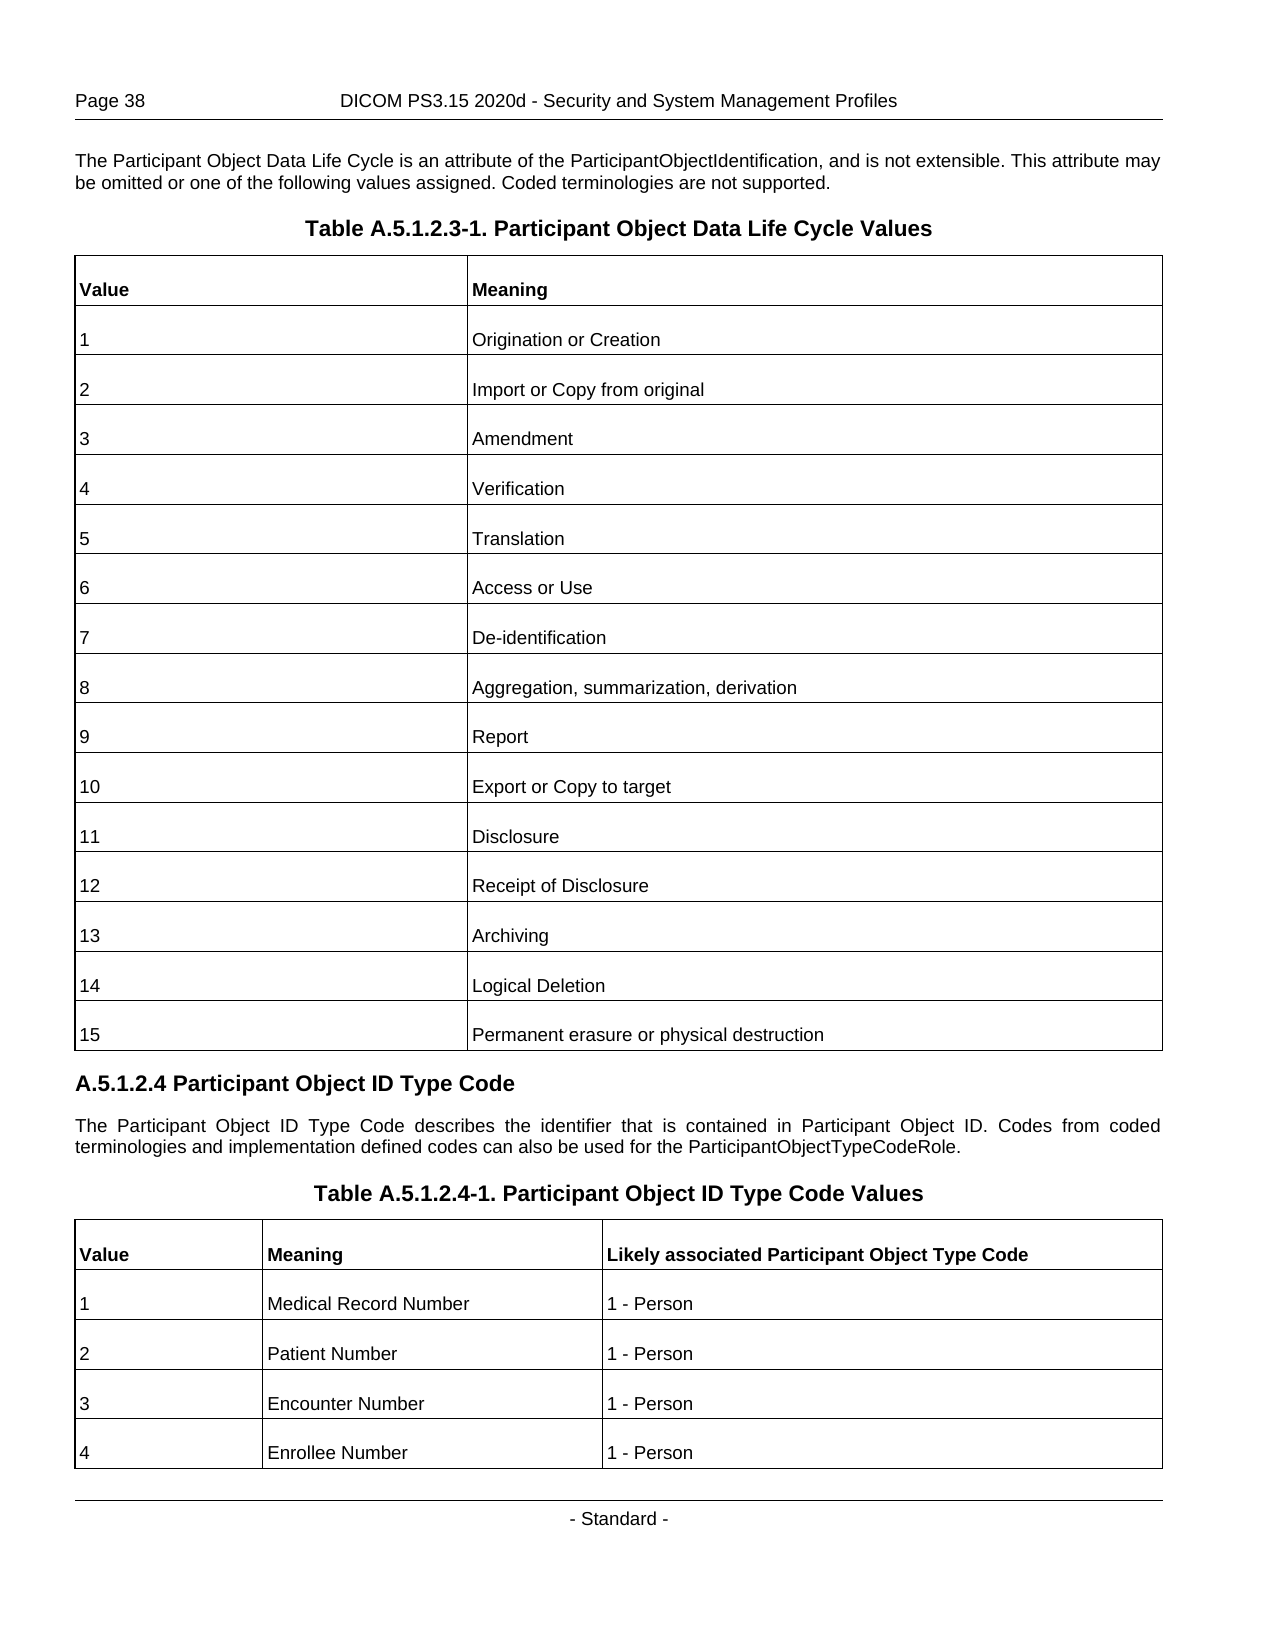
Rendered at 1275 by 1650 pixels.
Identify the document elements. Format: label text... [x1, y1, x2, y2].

table_cell 7 [76, 604, 467, 652]
table_cell 13 [76, 902, 467, 951]
table_cell 11 [76, 803, 467, 851]
table_cell 2 [76, 1320, 262, 1368]
table_cell Verification [468, 455, 1162, 503]
table_header Value [76, 256, 467, 305]
table_cell 8 [76, 654, 467, 702]
table_cell 15 [76, 1001, 467, 1050]
table_cell Receipt of Disclosure [468, 852, 1162, 901]
table_cell 4 [76, 1419, 262, 1468]
table_cell Report [468, 703, 1162, 752]
text The Participant Object ID Type Code describes the identifier that is contained in Participant Object ID. Codes from coded terminologies and implementation defined codes can also be used for the ParticipantObjectTypeCodeRole. [75, 1114, 1162, 1157]
table_cell 3 [76, 1370, 262, 1418]
table_cell 10 [76, 753, 467, 802]
table_cell Disclosure [468, 803, 1162, 851]
table_cell Import or Copy from original [468, 355, 1162, 404]
table_header Meaning [468, 256, 1162, 305]
table_cell 2 [76, 355, 467, 404]
table_cell 12 [76, 852, 467, 901]
table_cell Patient Number [263, 1320, 602, 1368]
table_cell Origination or Creation [468, 306, 1162, 354]
table_cell Archiving [468, 902, 1162, 951]
table_cell 5 [76, 505, 467, 553]
table_cell Aggregation, summarization, derivation [468, 654, 1162, 702]
table_cell 6 [76, 554, 467, 603]
table_header Meaning [263, 1220, 602, 1269]
text Table A.5.1.2.4-1. Participant Object ID Type Code Values [75, 1180, 1162, 1206]
table_cell Translation [468, 505, 1162, 553]
table_cell Export or Copy to target [468, 753, 1162, 802]
table_cell 9 [76, 703, 467, 752]
table_cell De-identification [468, 604, 1162, 652]
table_cell 1 - Person [603, 1370, 1162, 1418]
table_cell Amendment [468, 405, 1162, 454]
table_cell 4 [76, 455, 467, 503]
table_header Likely associated Participant Object Type Code [603, 1220, 1162, 1269]
text A.5.1.2.4 Participant Object ID Type Code [75, 1070, 1162, 1096]
table_cell Medical Record Number [263, 1270, 602, 1319]
table_cell 1 - Person [603, 1270, 1162, 1319]
table_cell 1 - Person [603, 1320, 1162, 1368]
table_cell 14 [76, 952, 467, 1000]
text Table A.5.1.2.3-1. Participant Object Data Life Cycle Values [75, 216, 1162, 241]
table_cell 3 [76, 405, 467, 454]
table_cell Permanent erasure or physical destruction [468, 1001, 1162, 1050]
table_header Value [76, 1220, 262, 1269]
table_cell Encounter Number [263, 1370, 602, 1418]
table_cell Logical Deletion [468, 952, 1162, 1000]
table_cell Access or Use [468, 554, 1162, 603]
table_cell 1 - Person [603, 1419, 1162, 1468]
table_cell 1 [76, 1270, 262, 1319]
table_cell Enrollee Number [263, 1419, 602, 1468]
text The Participant Object Data Life Cycle is an attribute of the ParticipantObjectIdentification, and is not extensible. This attribute may be omitted or one of the following values assigned. Coded terminologies are not supported. [75, 150, 1162, 193]
table_cell 1 [76, 306, 467, 354]
